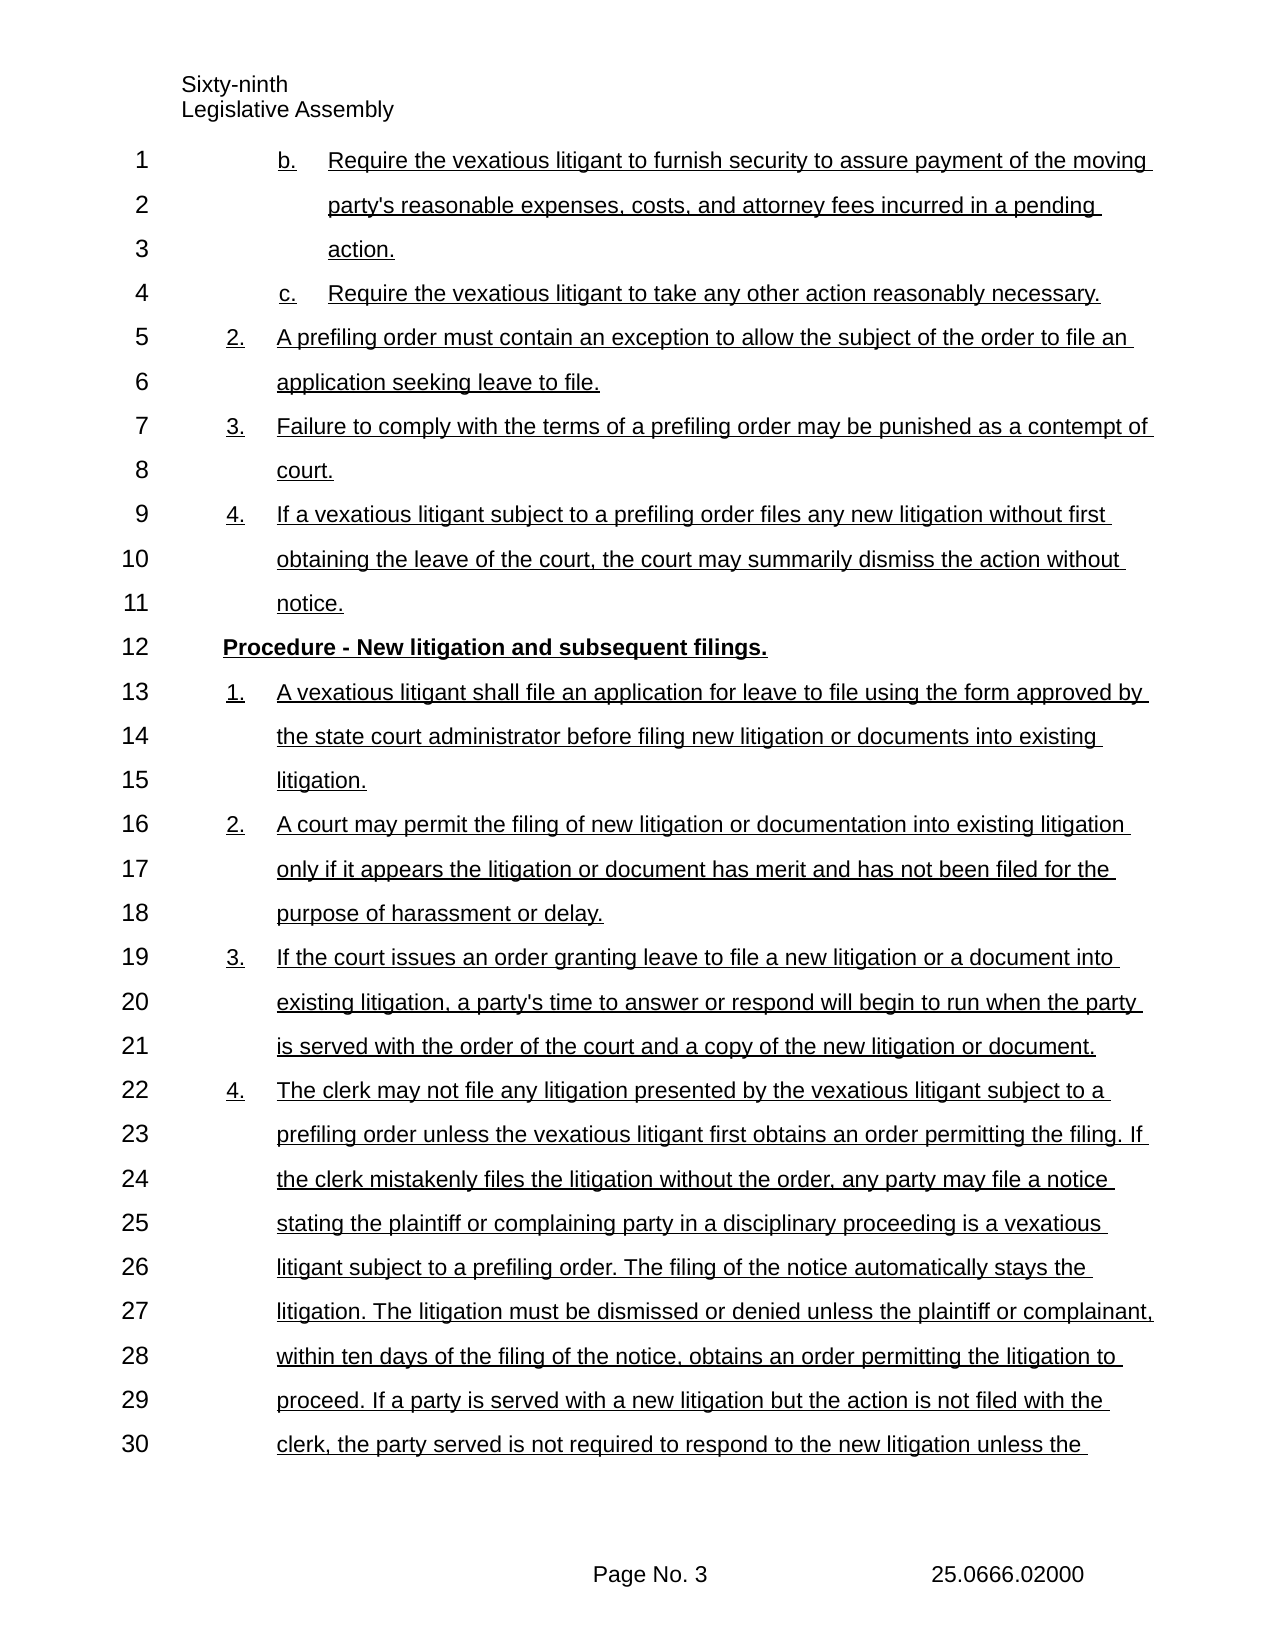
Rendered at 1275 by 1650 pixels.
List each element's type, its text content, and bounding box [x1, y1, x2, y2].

text 2. A prefiling order must contain an exception to allow the subject of the order to file an application seeking leave to file. [181, 310, 1154, 399]
text 4. The clerk may not file any litigation presented by the vexatious litigant subject to a prefiling order unless the vexatious litigant first obtains an order permitting the filing. If the clerk mistakenly files the litigation without the order, any party may file a notice stating the plaintiff or complaining party in a disciplinary proceeding is a vexatious litigant subject to a prefiling order. The filing of the notice automatically stays the litigation. The litigation must be dismissed or denied unless the plaintiff or complainant, within ten days of the filing of the notice, obtains an order permitting the litigation to proceed. If a party is served with a new litigation but the action is not filed with the clerk, the party served is not required to respond to the new litigation unless the [181, 1063, 1154, 1461]
text b. Require the vexatious litigant to furnish security to assure payment of the moving party's reasonable expenses, costs, and attorney fees incurred in a pending action. [181, 133, 1154, 266]
text 4. If a vexatious litigant subject to a prefiling order files any new litigation without first obtaining the leave of the court, the court may summarily dismiss the action without notice. [181, 487, 1154, 620]
subtitle Procedure - New litigation and subsequent filings. [181, 620, 1154, 664]
text 3. Failure to comply with the terms of a prefiling order may be punished as a contempt of court. [181, 399, 1154, 487]
text c. Require the vexatious litigant to take any other action reasonably necessary. [181, 266, 1154, 310]
text 3. If the court issues an order granting leave to file a new litigation or a document into existing litigation, a party's time to answer or respond will begin to run when the party is served with the order of the court and a copy of the new litigation or document. [181, 930, 1154, 1063]
text 2. A court may permit the filing of new litigation or documentation into existing litigation only if it appears the litigation or document has merit and has not been filed for the purpose of harassment or delay. [181, 797, 1154, 930]
text 1. A vexatious litigant shall file an application for leave to file using the form approved by the state court administrator before filing new litigation or documents into existing litigation. [181, 664, 1154, 797]
